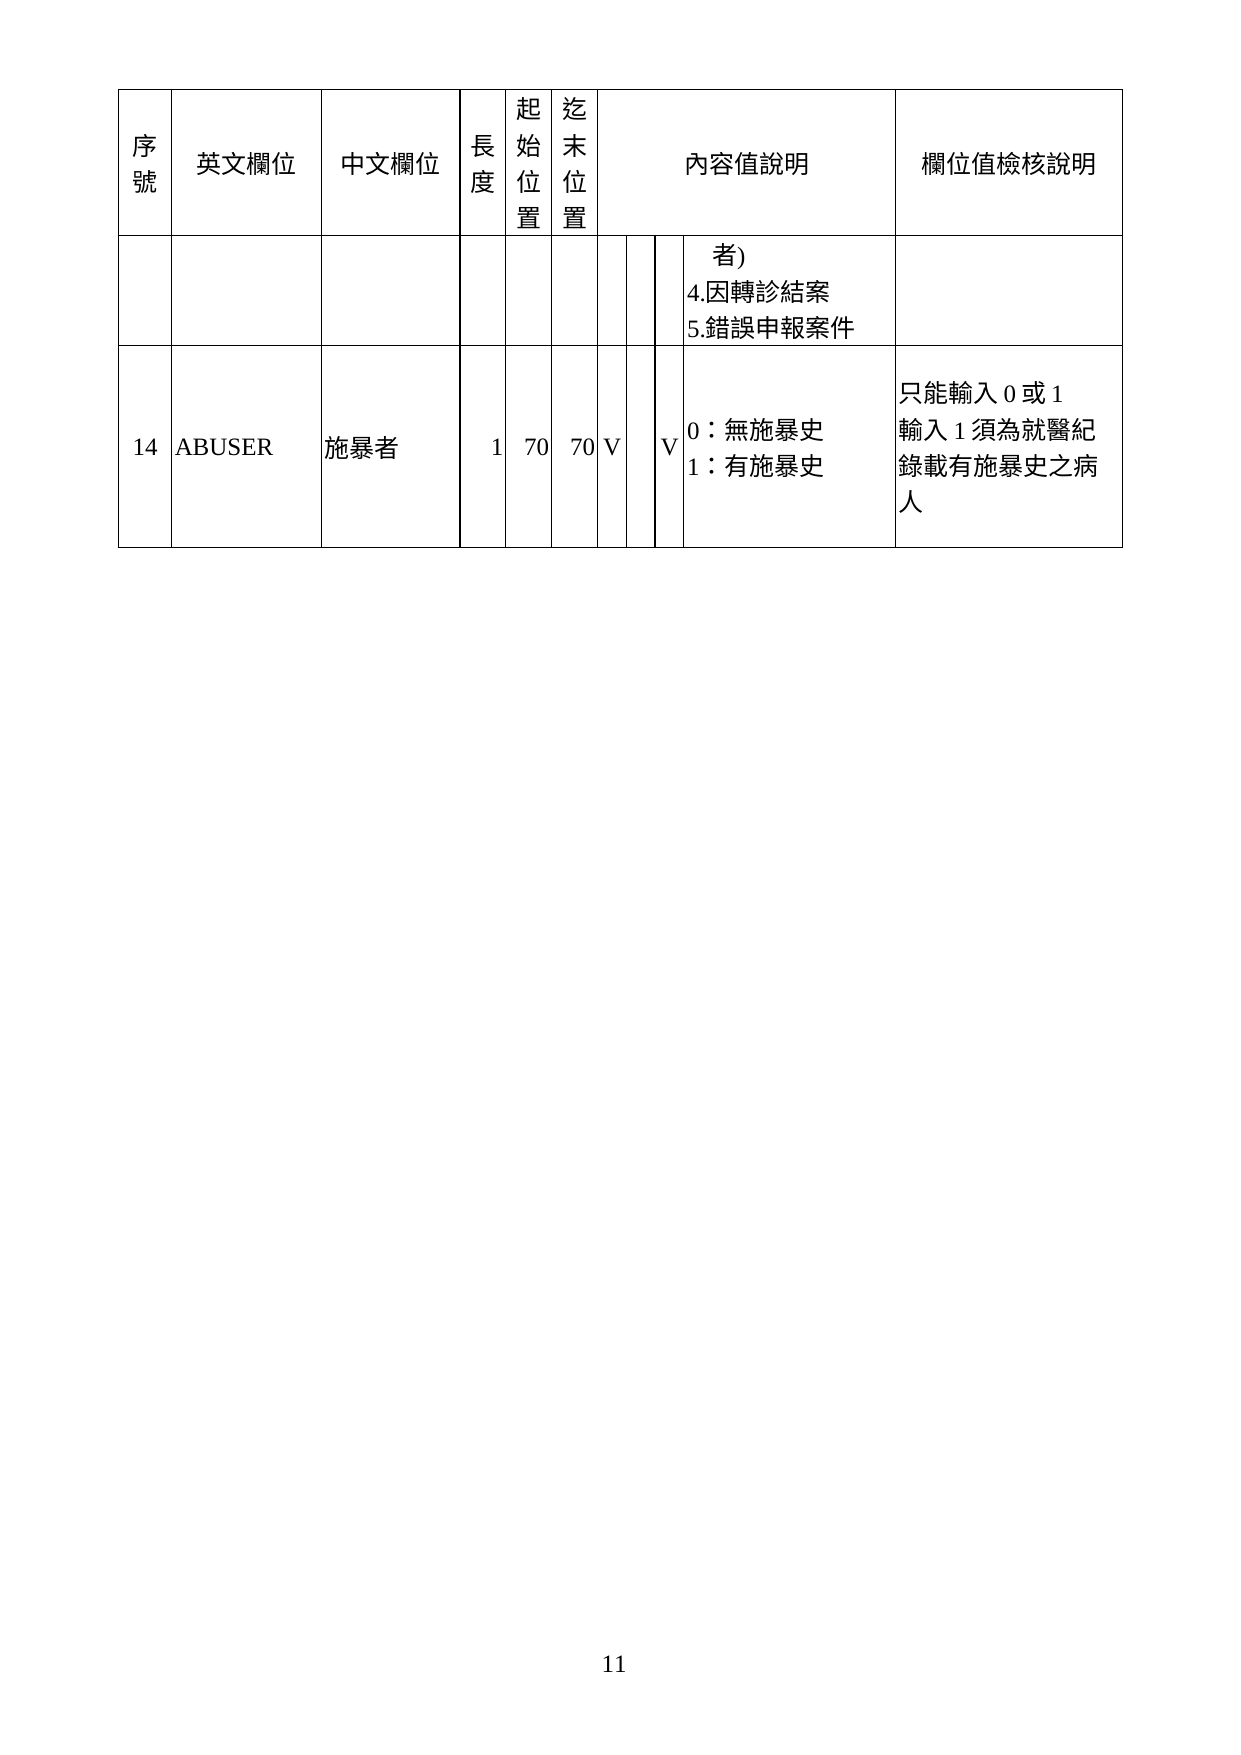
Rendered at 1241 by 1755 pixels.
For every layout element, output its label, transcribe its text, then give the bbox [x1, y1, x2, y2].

table_cell [506, 236, 551, 344]
table_cell [627, 346, 654, 547]
table_cell 70 [506, 346, 551, 547]
table_cell [552, 236, 597, 344]
table_cell 70 [552, 346, 597, 547]
table_cell V [598, 346, 626, 547]
table_cell 1 [461, 346, 505, 547]
table_cell [598, 236, 626, 344]
table_header 序號 [119, 90, 171, 235]
table_header 英文欄位 [172, 90, 321, 235]
table_cell [896, 236, 1122, 344]
table_cell abuser [172, 346, 321, 547]
table_cell [322, 236, 459, 344]
table_cell V [656, 346, 683, 547]
table_cell 14 [119, 346, 171, 547]
table_cell [119, 236, 171, 344]
table_cell [656, 236, 683, 344]
table_header 長度 [461, 90, 505, 235]
table_cell 者) 4.因轉診結案 5.錯誤申報案件 [684, 236, 895, 344]
table_header 迄末位置 [552, 90, 597, 235]
table_header 欄位值檢核說明 [896, 90, 1122, 235]
table_cell [172, 236, 321, 344]
table_header 中文欄位 [322, 90, 459, 235]
table_cell 施暴者 [322, 346, 459, 547]
table_cell [461, 236, 505, 344]
table_cell 只能輸入0或1 輸入1須為就醫紀錄載有施暴史之病人 [896, 346, 1122, 547]
table_header 內容值說明 [598, 90, 895, 235]
table_cell 0：無施暴史 1：有施暴史 [684, 346, 895, 547]
table_header 起始位置 [506, 90, 551, 235]
table_cell [627, 236, 654, 344]
